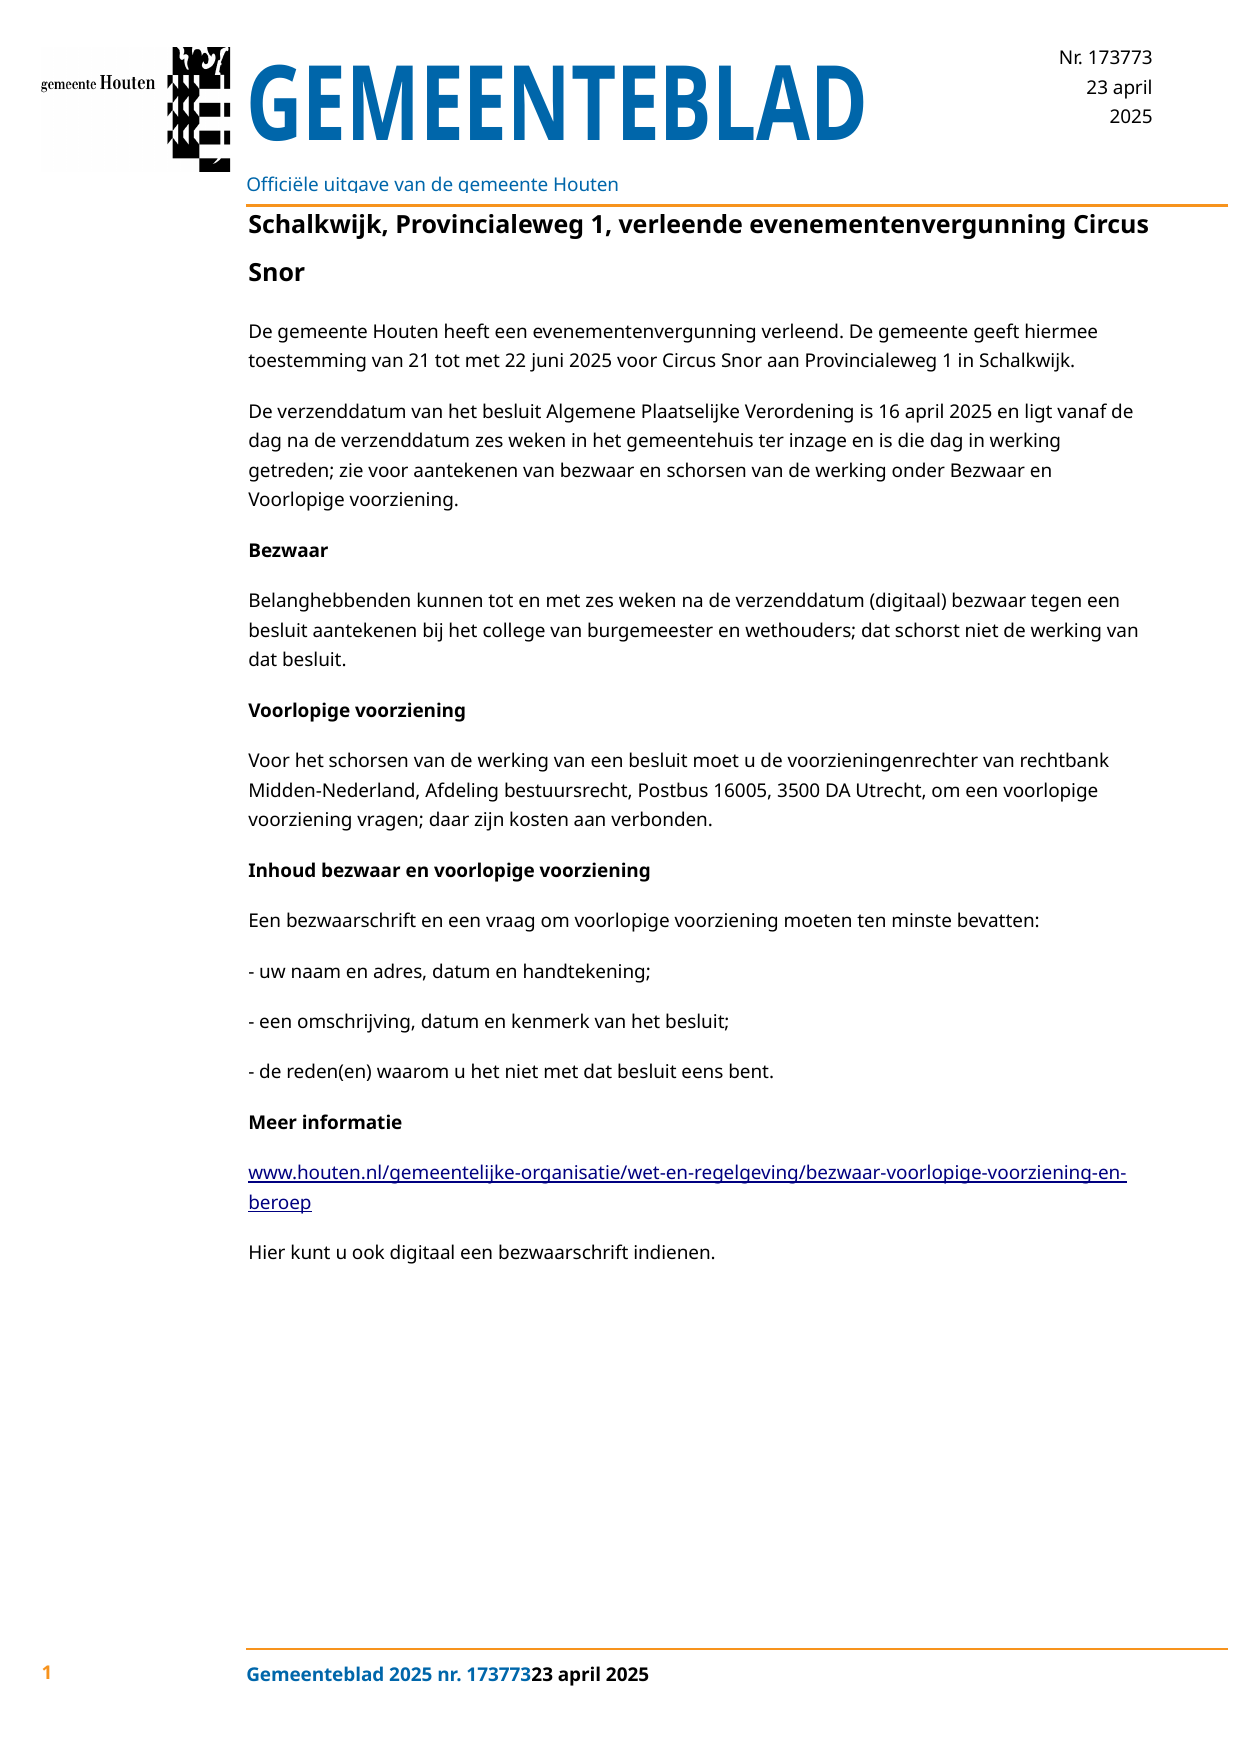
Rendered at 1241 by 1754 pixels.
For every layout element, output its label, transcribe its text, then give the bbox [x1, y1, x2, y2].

text - uw naam en adres, datum en handtekening; [248, 958, 1152, 984]
text Meer informatie [248, 1109, 1152, 1135]
text Belanghebbenden kunnen tot en met zes weken na de verzenddatum (digitaal) bezwaar tegen een besluit aantekenen bij het college van burgemeester en wethouders; dat schorst niet de werking van dat besluit. [248, 587, 1152, 672]
picture [41, 47, 231, 172]
text www.houten.nl/gemeentelijke-organisatie/wet-en-regelgeving/bezwaar-voorlopige-voorziening-en-beroep [248, 1159, 1152, 1215]
text De gemeente Houten heeft een evenementenvergunning verleend. De gemeente geeft hiermee toestemming van 21 tot met 22 juni 2025 voor Circus Snor aan Provincialeweg 1 in Schalkwijk. [248, 318, 1152, 373]
text - een omschrijving, datum en kenmerk van het besluit; [248, 1008, 1152, 1034]
text Inhoud bezwaar en voorlopige voorziening [248, 857, 1152, 883]
text De verzenddatum van het besluit Algemene Plaatselijke Verordening is 16 april 2025 en ligt vanaf de dag na de verzenddatum zes weken in het gemeentehuis ter inzage en is die dag in werking getreden; zie voor aantekenen van bezwaar en schorsen van de werking onder Bezwaar en Voorlopige voorziening. [248, 398, 1152, 512]
text Voorlopige voorziening [248, 697, 1152, 723]
text Schalkwijk, Provincialeweg 1, verleende evenementenvergunning Circus Snor [248, 207, 1152, 288]
text Bezwaar [248, 537, 1152, 563]
text Een bezwaarschrift en een vraag om voorlopige voorziening moeten ten minste bevatten: [248, 907, 1152, 933]
text Hier kunt u ook digitaal een bezwaarschrift indienen. [248, 1239, 1152, 1265]
text Voor het schorsen van de werking van een besluit moet u de voorzieningenrechter van rechtbank Midden-Nederland, Afdeling bestuursrecht, Postbus 16005, 3500 DA Utrecht, om een voorlopige voorziening vragen; daar zijn kosten aan verbonden. [248, 747, 1152, 832]
text - de reden(en) waarom u het niet met dat besluit eens bent. [248, 1059, 1152, 1084]
